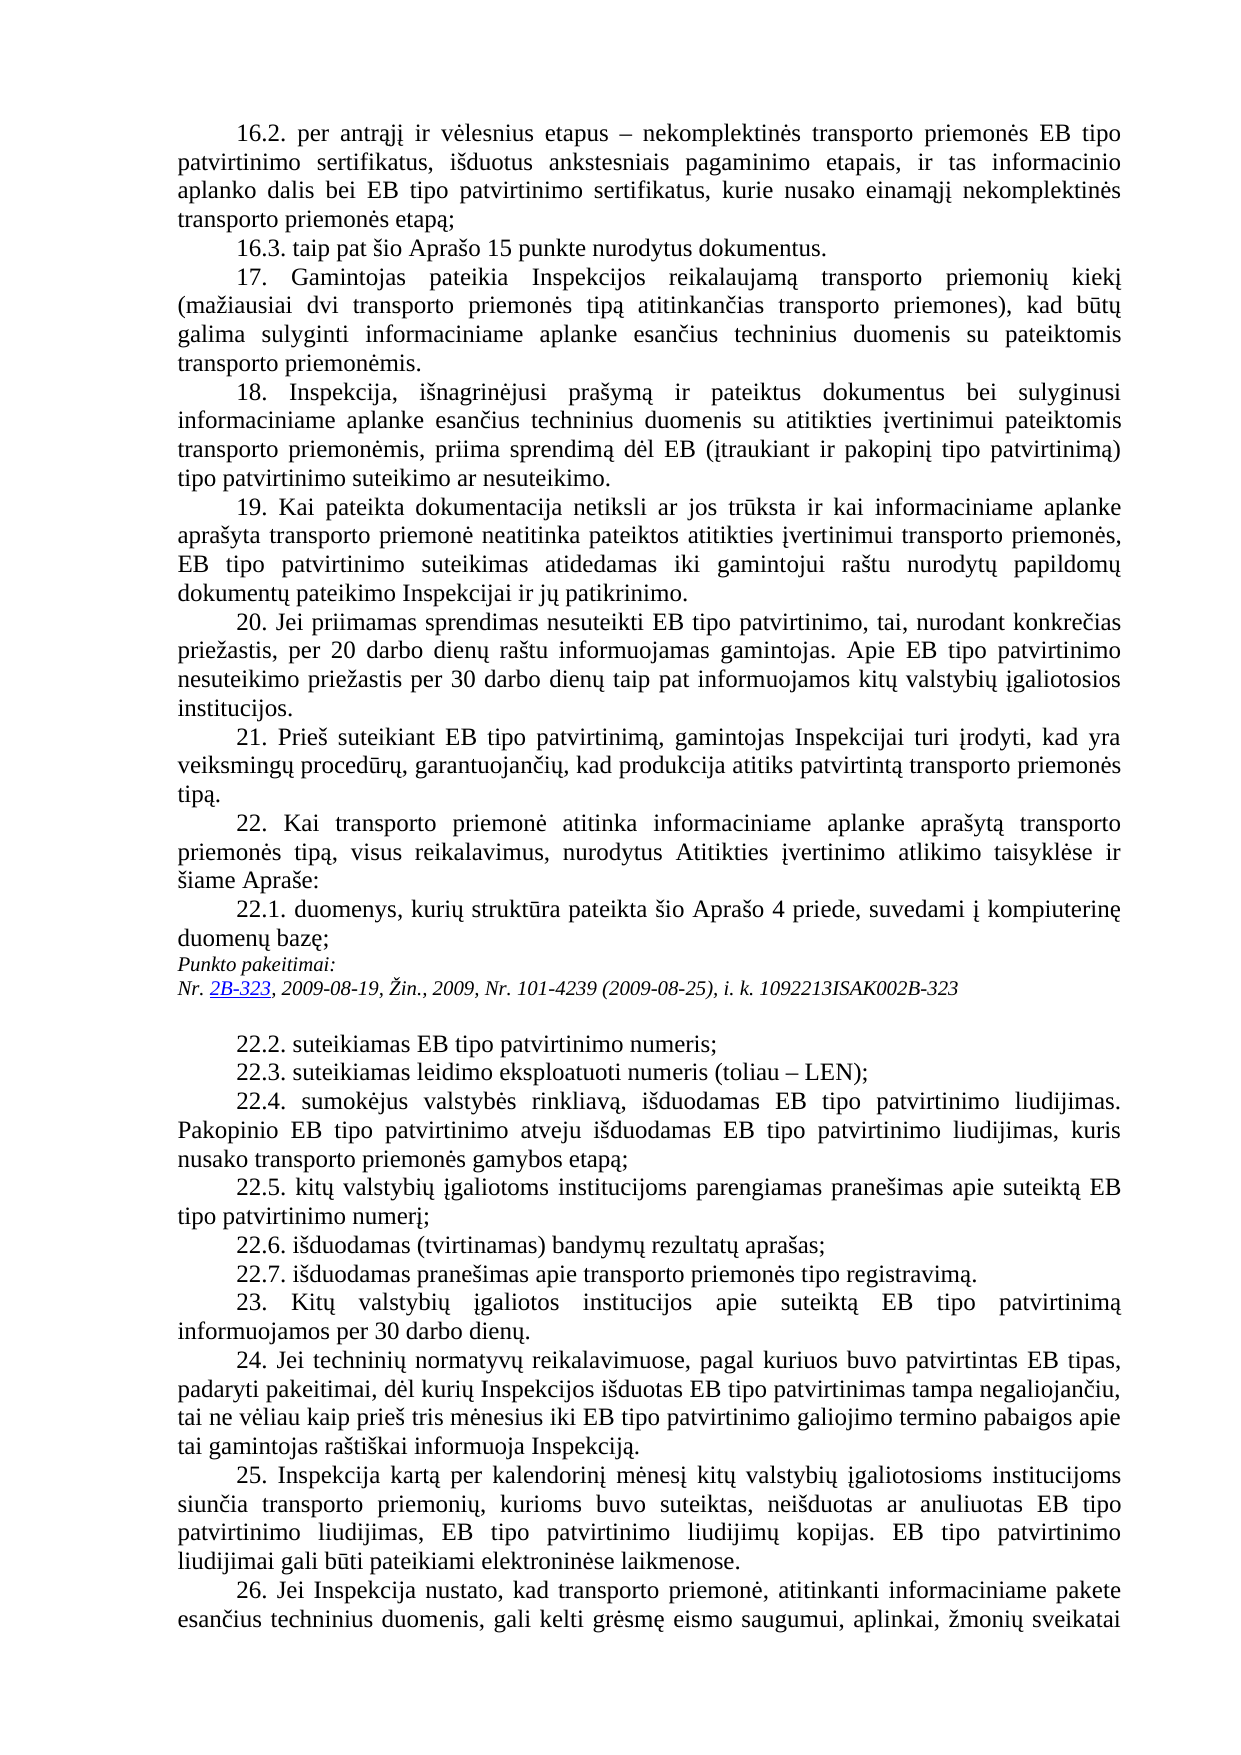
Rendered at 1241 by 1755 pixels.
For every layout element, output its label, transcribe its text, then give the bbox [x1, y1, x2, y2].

text 20. Jei priimamas sprendimas nesuteikti EB tipo patvirtinimo, tai, nurodant konkrečias priežastis, per 20 darbo dienų raštu informuojamas gamintojas. Apie EB tipo patvirtinimo nesuteikimo priežastis per 30 darbo dienų taip pat informuojamos kitų valstybių įgaliotosios institucijos. [177, 607, 1122, 722]
text 23. Kitų valstybių įgaliotos institucijos apie suteiktą EB tipo patvirtinimą informuojamos per 30 darbo dienų. [177, 1287, 1122, 1345]
text 24. Jei techninių normatyvų reikalavimuose, pagal kuriuos buvo patvirtintas EB tipas, padaryti pakeitimai, dėl kurių Inspekcijos išduotas EB tipo patvirtinimas tampa negaliojančiu, tai ne vėliau kaip prieš tris mėnesius iki EB tipo patvirtinimo galiojimo termino pabaigos apie tai gamintojas raštiškai informuoja Inspekciją. [177, 1345, 1122, 1460]
text 22.3. suteikiamas leidimo eksploatuoti numeris (toliau – LEN); [177, 1057, 1122, 1086]
text 16.3. taip pat šio Aprašo 15 punkte nurodytus dokumentus. [177, 233, 1122, 262]
text 26. Jei Inspekcija nustato, kad transporto priemonė, atitinkanti informaciniame pakete esančius techninius duomenis, gali kelti grėsmę eismo saugumui, aplinkai, žmonių sveikatai [177, 1575, 1122, 1632]
text 22.5. kitų valstybių įgaliotoms institucijoms parengiamas pranešimas apie suteiktą EB tipo patvirtinimo numerį; [177, 1172, 1122, 1230]
text 25. Inspekcija kartą per kalendorinį mėnesį kitų valstybių įgaliotosioms institucijoms siunčia transporto priemonių, kurioms buvo suteiktas, neišduotas ar anuliuotas EB tipo patvirtinimo liudijimas, EB tipo patvirtinimo liudijimų kopijas. EB tipo patvirtinimo liudijimai gali būti pateikiami elektroninėse laikmenose. [177, 1460, 1122, 1575]
text 22.7. išduodamas pranešimas apie transporto priemonės tipo registravimą. [177, 1259, 1122, 1287]
text 21. Prieš suteikiant EB tipo patvirtinimą, gamintojas Inspekcijai turi įrodyti, kad yra veiksmingų procedūrų, garantuojančių, kad produkcija atitiks patvirtintą transporto priemonės tipą. [177, 722, 1122, 808]
text Punkto pakeitimai: [177, 952, 1122, 976]
text 18. Inspekcija, išnagrinėjusi prašymą ir pateiktus dokumentus bei sulyginusi informaciniame aplanke esančius techninius duomenis su atitikties įvertinimui pateiktomis transporto priemonėmis, priima sprendimą dėl EB (įtraukiant ir pakopinį tipo patvirtinimą) tipo patvirtinimo suteikimo ar nesuteikimo. [177, 377, 1122, 492]
text 19. Kai pateikta dokumentacija netiksli ar jos trūksta ir kai informaciniame aplanke aprašyta transporto priemonė neatitinka pateiktos atitikties įvertinimui transporto priemonės, EB tipo patvirtinimo suteikimas atidedamas iki gamintojui raštu nurodytų papildomų dokumentų pateikimo Inspekcijai ir jų patikrinimo. [177, 492, 1122, 607]
text 22.1. duomenys, kurių struktūra pateikta šio Aprašo 4 priede, suvedami į kompiuterinę duomenų bazę; [177, 894, 1122, 952]
text Nr. 2B-323, 2009-08-19, Žin., 2009, Nr. 101-4239 (2009-08-25), i. k. 1092213ISAK002B-323 [177, 976, 1122, 1000]
text 17. Gamintojas pateikia Inspekcijos reikalaujamą transporto priemonių kiekį (mažiausiai dvi transporto priemonės tipą atitinkančias transporto priemones), kad būtų galima sulyginti informaciniame aplanke esančius techninius duomenis su pateiktomis transporto priemonėmis. [177, 262, 1122, 377]
text 22.6. išduodamas (tvirtinamas) bandymų rezultatų aprašas; [177, 1230, 1122, 1259]
text 22.2. suteikiamas EB tipo patvirtinimo numeris; [177, 1029, 1122, 1057]
text 22.4. sumokėjus valstybės rinkliavą, išduodamas EB tipo patvirtinimo liudijimas. Pakopinio EB tipo patvirtinimo atveju išduodamas EB tipo patvirtinimo liudijimas, kuris nusako transporto priemonės gamybos etapą; [177, 1086, 1122, 1172]
text 16.2. per antrąjį ir vėlesnius etapus – nekomplektinės transporto priemonės EB tipo patvirtinimo sertifikatus, išduotus ankstesniais pagaminimo etapais, ir tas informacinio aplanko dalis bei EB tipo patvirtinimo sertifikatus, kurie nusako einamąjį nekomplektinės transporto priemonės etapą; [177, 118, 1122, 233]
text 22. Kai transporto priemonė atitinka informaciniame aplanke aprašytą transporto priemonės tipą, visus reikalavimus, nurodytus Atitikties įvertinimo atlikimo taisyklėse ir šiame Apraše: [177, 808, 1122, 894]
